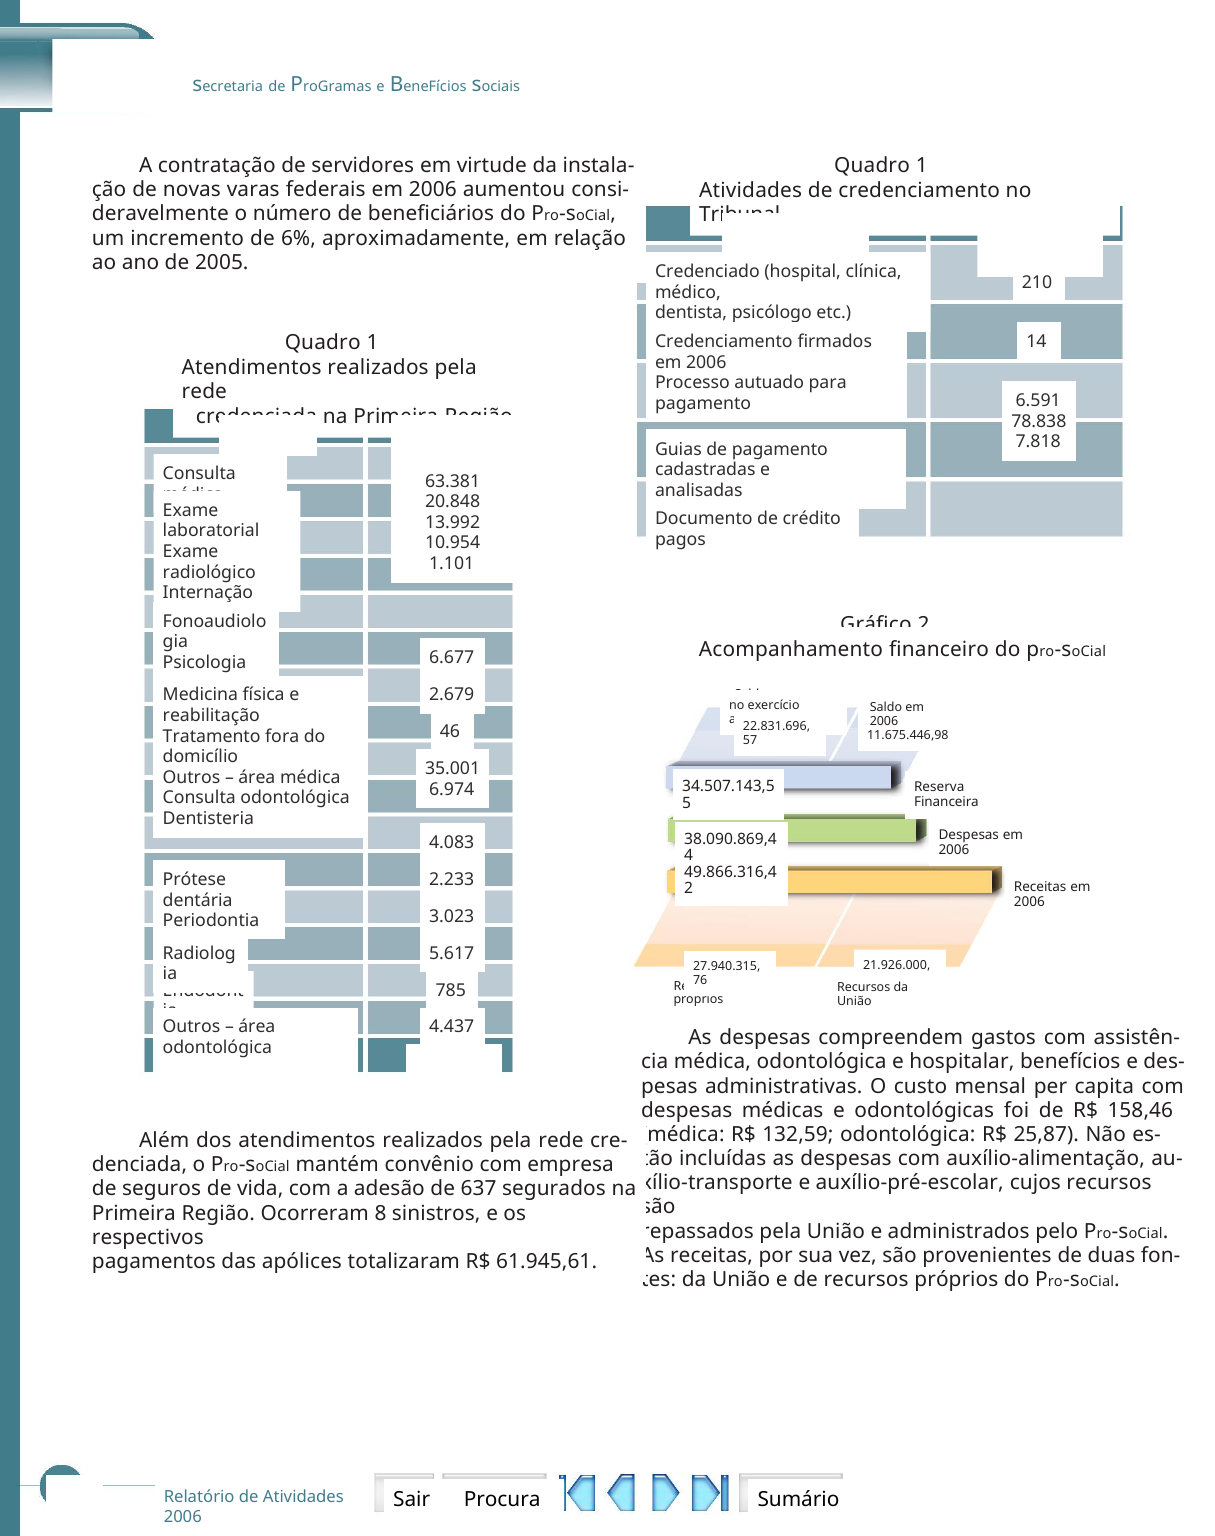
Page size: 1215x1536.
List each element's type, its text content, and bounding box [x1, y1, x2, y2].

text 11.675.446,98 [867, 728, 949, 742]
text Atividades de credenciamento no Tribunal [699, 177, 1111, 227]
text 6.974 [429, 779, 480, 799]
text de seguros de vida, com a adesão de 637 segurados na [92, 1177, 638, 1201]
text Recursos próprios [673, 979, 769, 1007]
text Consulta odontológica [162, 787, 359, 808]
text Processo autuado para pagamento [655, 372, 898, 413]
text deravelmente o número de beneﬁciários do Pro-soCial, [92, 201, 638, 226]
text Quadro 1 [284, 329, 521, 354]
text 1.101 [429, 553, 506, 574]
text 78.838 [1011, 411, 1067, 431]
text Guias de pagamento cadastradas e [655, 438, 897, 480]
text no exercício anterior [729, 699, 838, 726]
text Detalhamento [731, 221, 860, 252]
text 3.023 [429, 906, 476, 926]
text secretaria de ProGramas e BeneFícios sociais [192, 72, 536, 97]
text 34.507.143,55 [682, 778, 775, 811]
text Atendimentos realizados pela rede [181, 354, 521, 404]
text Psicologia [162, 652, 271, 672]
text Internação [162, 582, 292, 603]
text 20.848 [425, 491, 506, 512]
text ao ano de 2005. [92, 250, 638, 274]
text Relatório de Atividades 2006 [163, 1487, 355, 1527]
text 4.437 [429, 1016, 476, 1037]
text 6.591 [1015, 390, 1067, 411]
text Saldo em 2006 [869, 701, 949, 728]
text pesas administrativas. O custo mensal per capita com [641, 1074, 1187, 1098]
text 7.818 [1015, 431, 1067, 452]
text dentista, psicólogo etc.) [655, 302, 922, 323]
text 49.866.316,42 [684, 864, 779, 897]
text 21.926.000,66 [863, 958, 937, 971]
text 5.617 [429, 943, 476, 963]
text Consulta médica [162, 463, 278, 491]
text Quantidade [986, 221, 1095, 268]
text A contratação de servidores em virtude da instala- [139, 153, 638, 177]
text As despesas compreendem gastos com assistên- [688, 1025, 1187, 1049]
text Tratamento fora do domicílio [162, 726, 359, 767]
text despesas médicas e odontológicas foi de R$ 158,46 [641, 1098, 1187, 1122]
text Sumário [757, 1488, 854, 1511]
text 14 [1026, 331, 1052, 352]
text Exame radiológico [162, 541, 292, 582]
text Prótese dentária [162, 869, 276, 910]
text Procura [463, 1488, 556, 1511]
text Quadro 1 [834, 152, 1111, 177]
picture [0, 0, 1215, 1536]
text tão incluídas as despesas com auxílio-alimentação, au- [646, 1146, 1187, 1170]
text 22.831.696,57 [743, 720, 817, 747]
text Documento de crédito pagos [655, 508, 850, 549]
text cia médica, odontológica e hospitalar, benefícios e des- [641, 1049, 1187, 1074]
text Acompanhamento ﬁnanceiro do pro-soCial [699, 636, 1111, 661]
text xílio-transporte e auxílio-pré-escolar, cujos recursos são [646, 1170, 1187, 1219]
text um incremento de 6%, aproximadamente, em relação [92, 226, 638, 250]
text Exame laboratorial [162, 500, 292, 541]
text credenciada na Primeira Região [196, 404, 521, 429]
text Gráﬁco 2 [840, 611, 945, 627]
text 13.992 [425, 512, 506, 532]
text 63.381 [425, 471, 506, 491]
text Outros – área médica [162, 767, 359, 787]
text 4.083 [429, 832, 476, 853]
text Medicina física e reabilitação [162, 684, 359, 726]
text 6.677 [429, 647, 476, 668]
text ção de novas varas federais em 2006 aumentou consi- [92, 177, 638, 201]
text Radiologia [162, 943, 239, 984]
text 210 [1022, 272, 1056, 292]
text Fonoaudiologia [162, 611, 271, 652]
text analisadas [655, 480, 897, 500]
text Reserva Financeira [914, 780, 1024, 810]
text Primeira Região. Ocorreram 8 sinistros, e os respectivos [92, 1201, 638, 1249]
text Dentisteria [162, 808, 359, 829]
text 46 [439, 721, 465, 742]
text repassados pela União e administrados pelo Pro-soCial. [646, 1219, 1187, 1243]
text Endodontia [162, 993, 245, 1008]
text 38.090.869,44 [684, 831, 779, 864]
text 10.954 [425, 532, 506, 553]
text Sair [393, 1488, 445, 1511]
text 785 [435, 979, 470, 1000]
text 27.940.315,76 [693, 960, 767, 987]
text Credenciado (hospital, clínica, médico, [655, 261, 922, 302]
text 2 [55, 1484, 95, 1506]
text denciada, o Pro-soCial mantém convênio com empresa [92, 1152, 638, 1177]
text Além dos atendimentos realizados pela rede cre- [139, 1128, 638, 1152]
text 35.001 [425, 758, 480, 779]
text 2.233 [429, 869, 476, 889]
text Periodontia [162, 910, 276, 931]
text tes: da União e de recursos próprios do Pro-soCial. [641, 1267, 1187, 1291]
text Despesas em 2006 [938, 827, 1048, 857]
text As receitas, por sua vez, são provenientes de duas fon- [646, 1243, 1187, 1267]
text Total [242, 1058, 350, 1081]
text (médica: R$ 132,59; odontológica: R$ 25,87). Não es- [646, 1122, 1187, 1146]
text Credenciamento ﬁrmados em 2006 [655, 331, 898, 372]
text 11.1 [414, 1052, 493, 1076]
text pagamentos das apólices totalizaram R$ 61.945,61. [92, 1249, 638, 1273]
text Receitas em 2006 [1014, 879, 1117, 909]
text Serviços [228, 423, 308, 447]
text Recursos da União [837, 980, 935, 1008]
text Quantidade [400, 423, 506, 471]
text Outros – área odontológica [162, 1016, 350, 1058]
text 2.679 [429, 684, 476, 705]
text SECBE [61, 48, 190, 104]
